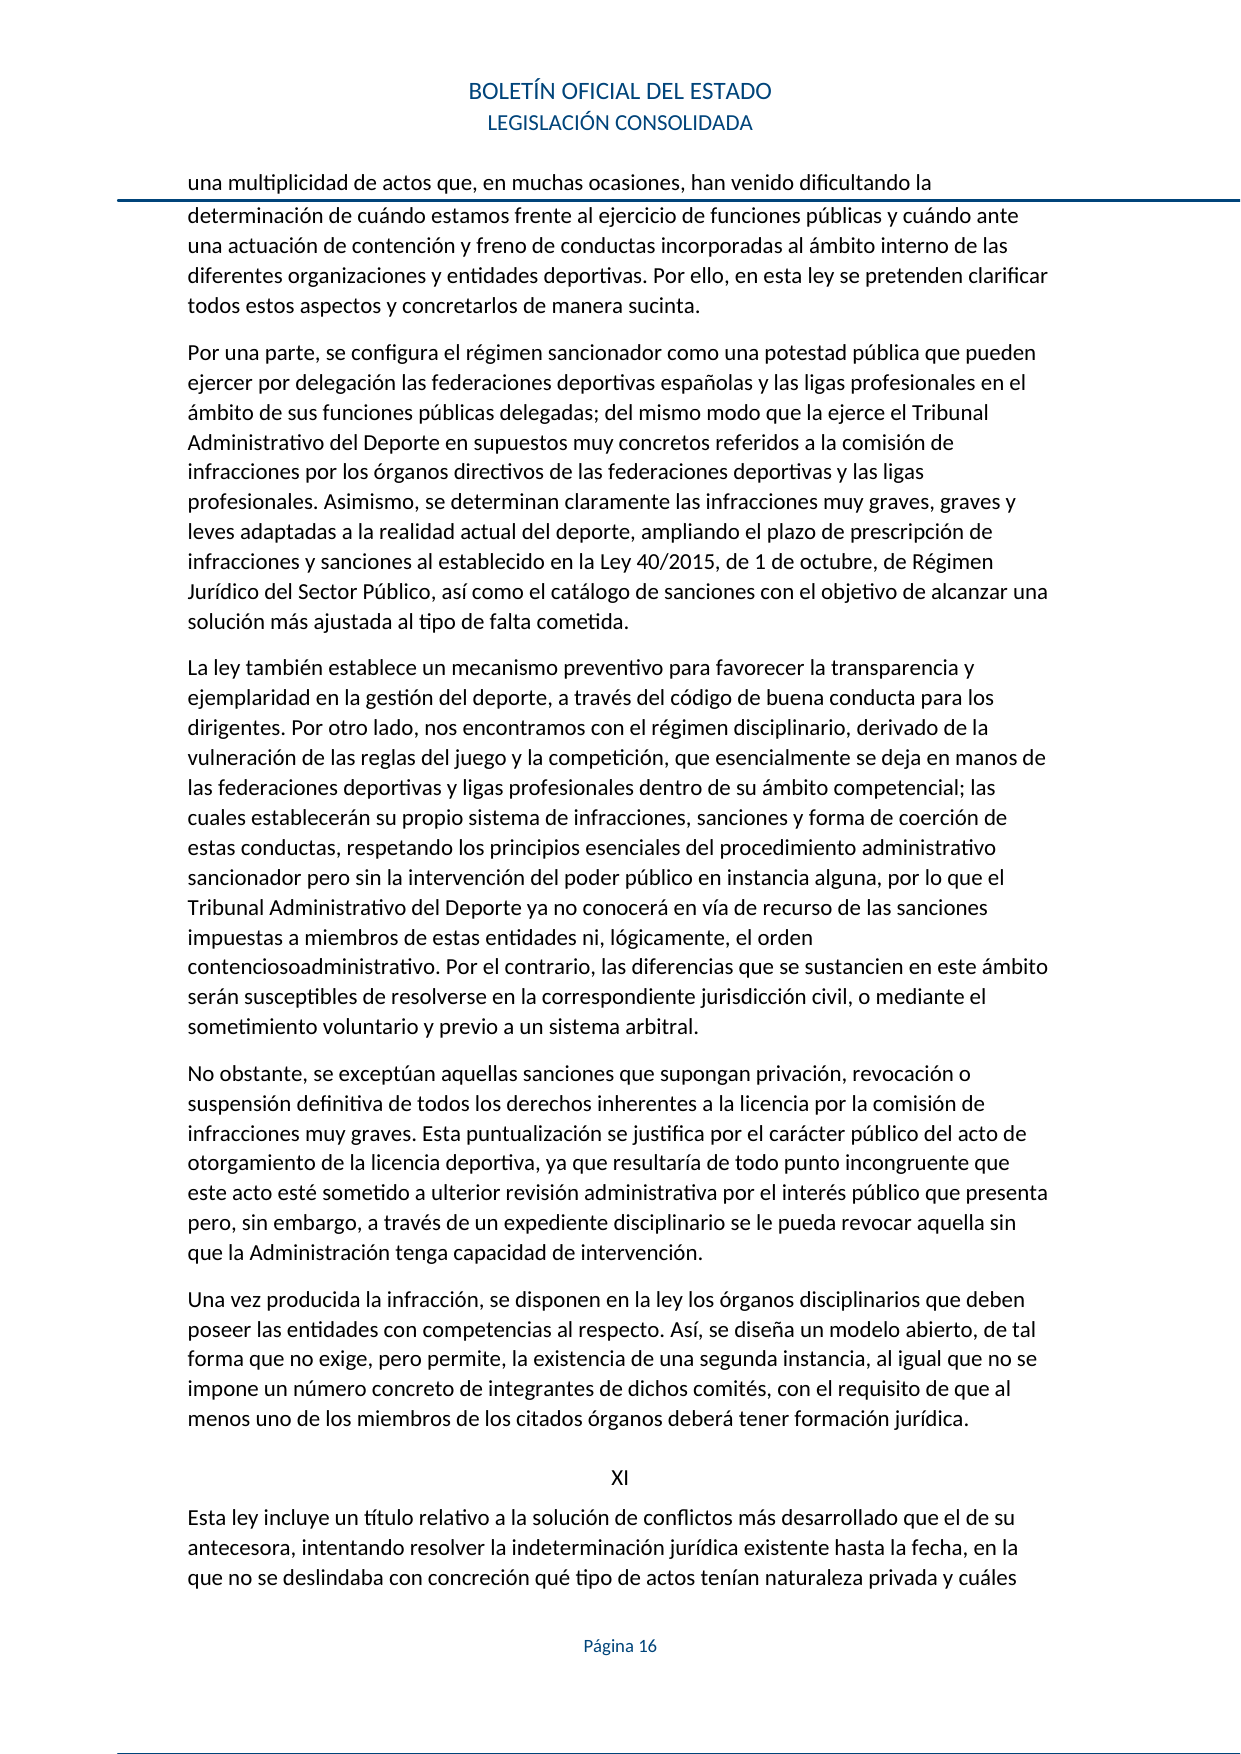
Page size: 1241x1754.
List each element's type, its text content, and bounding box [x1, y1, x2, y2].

text Por una parte, se configura el régimen sancionador como una potestad pública que pueden ejercer por delegación las federaciones deportivas españolas y las ligas profesionales en el ámbito de sus funciones públicas delegadas; del mismo modo que la ejerce el Tribunal Administrativo del Deporte en supuestos muy concretos referidos a la comisión de infracciones por los órganos directivos de las federaciones deportivas y las ligas profesionales. Asimismo, se determinan claramente las infracciones muy graves, graves y leves adaptadas a la realidad actual del deporte, ampliando el plazo de prescripción de infracciones y sanciones al establecido en la Ley 40/2015, de 1 de octubre, de Régimen Jurídico del Sector Público, así como el catálogo de sanciones con el objetivo de alcanzar una solución más ajustada al tipo de falta cometida. [187, 338, 1051, 635]
text Una vez producida la infracción, se disponen en la ley los órganos disciplinarios que deben poseer las entidades con competencias al respecto. Así, se diseña un modelo abierto, de tal forma que no exige, pero permite, la existencia de una segunda instancia, al igual que no se impone un número concreto de integrantes de dichos comités, con el requisito de que al menos uno de los miembros de los citados órganos deberá tener formación jurídica. [187, 1285, 1051, 1432]
text Esta ley incluye un título relativo a la solución de conflictos más desarrollado que el de su antecesora, intentando resolver la indeterminación jurídica existente hasta la fecha, en la que no se deslindaba con concreción qué tipo de actos tenían naturaleza privada y cuáles [187, 1503, 1051, 1591]
text XI [195, 1463, 1045, 1491]
text La ley también establece un mecanismo preventivo para favorecer la transparencia y ejemplaridad en la gestión del deporte, a través del código de buena conducta para los dirigentes. Por otro lado, nos encontramos con el régimen disciplinario, derivado de la vulneración de las reglas del juego y la competición, que esencialmente se deja en manos de las federaciones deportivas y ligas profesionales dentro de su ámbito competencial; las cuales establecerán su propio sistema de infracciones, sanciones y forma de coerción de estas conductas, respetando los principios esenciales del procedimiento administrativo sancionador pero sin la intervención del poder público en instancia alguna, por lo que el Tribunal Administrativo del Deporte ya no conocerá en vía de recurso de las sanciones impuestas a miembros de estas entidades ni, lógicamente, el orden contenciosoadministrativo. Por el contrario, las diferencias que se sustancien en este ámbito serán susceptibles de resolverse en la correspondiente jurisdicción civil, o mediante el sometimiento voluntario y previo a un sistema arbitral. [187, 653, 1051, 1040]
text determinación de cuándo estamos frente al ejercicio de funciones públicas y cuándo ante una actuación de contención y freno de conductas incorporadas al ámbito interno de las diferentes organizaciones y entidades deportivas. Por ello, en esta ley se pretenden clarificar todos estos aspectos y concretarlos de manera sucinta. [187, 202, 1051, 319]
text No obstante, se exceptúan aquellas sanciones que supongan privación, revocación o suspensión definitiva de todos los derechos inherentes a la licencia por la comisión de infracciones muy graves. Esta puntualización se justifica por el carácter público del acto de otorgamiento de la licencia deportiva, ya que resultaría de todo punto incongruente que este acto esté sometido a ulterior revisión administrativa por el interés público que presenta pero, sin embargo, a través de un expediente disciplinario se le pueda revocar aquella sin que la Administración tenga capacidad de intervención. [187, 1059, 1051, 1266]
text una multiplicidad de actos que, en muchas ocasiones, han venido dificultando la [187, 168, 1051, 199]
